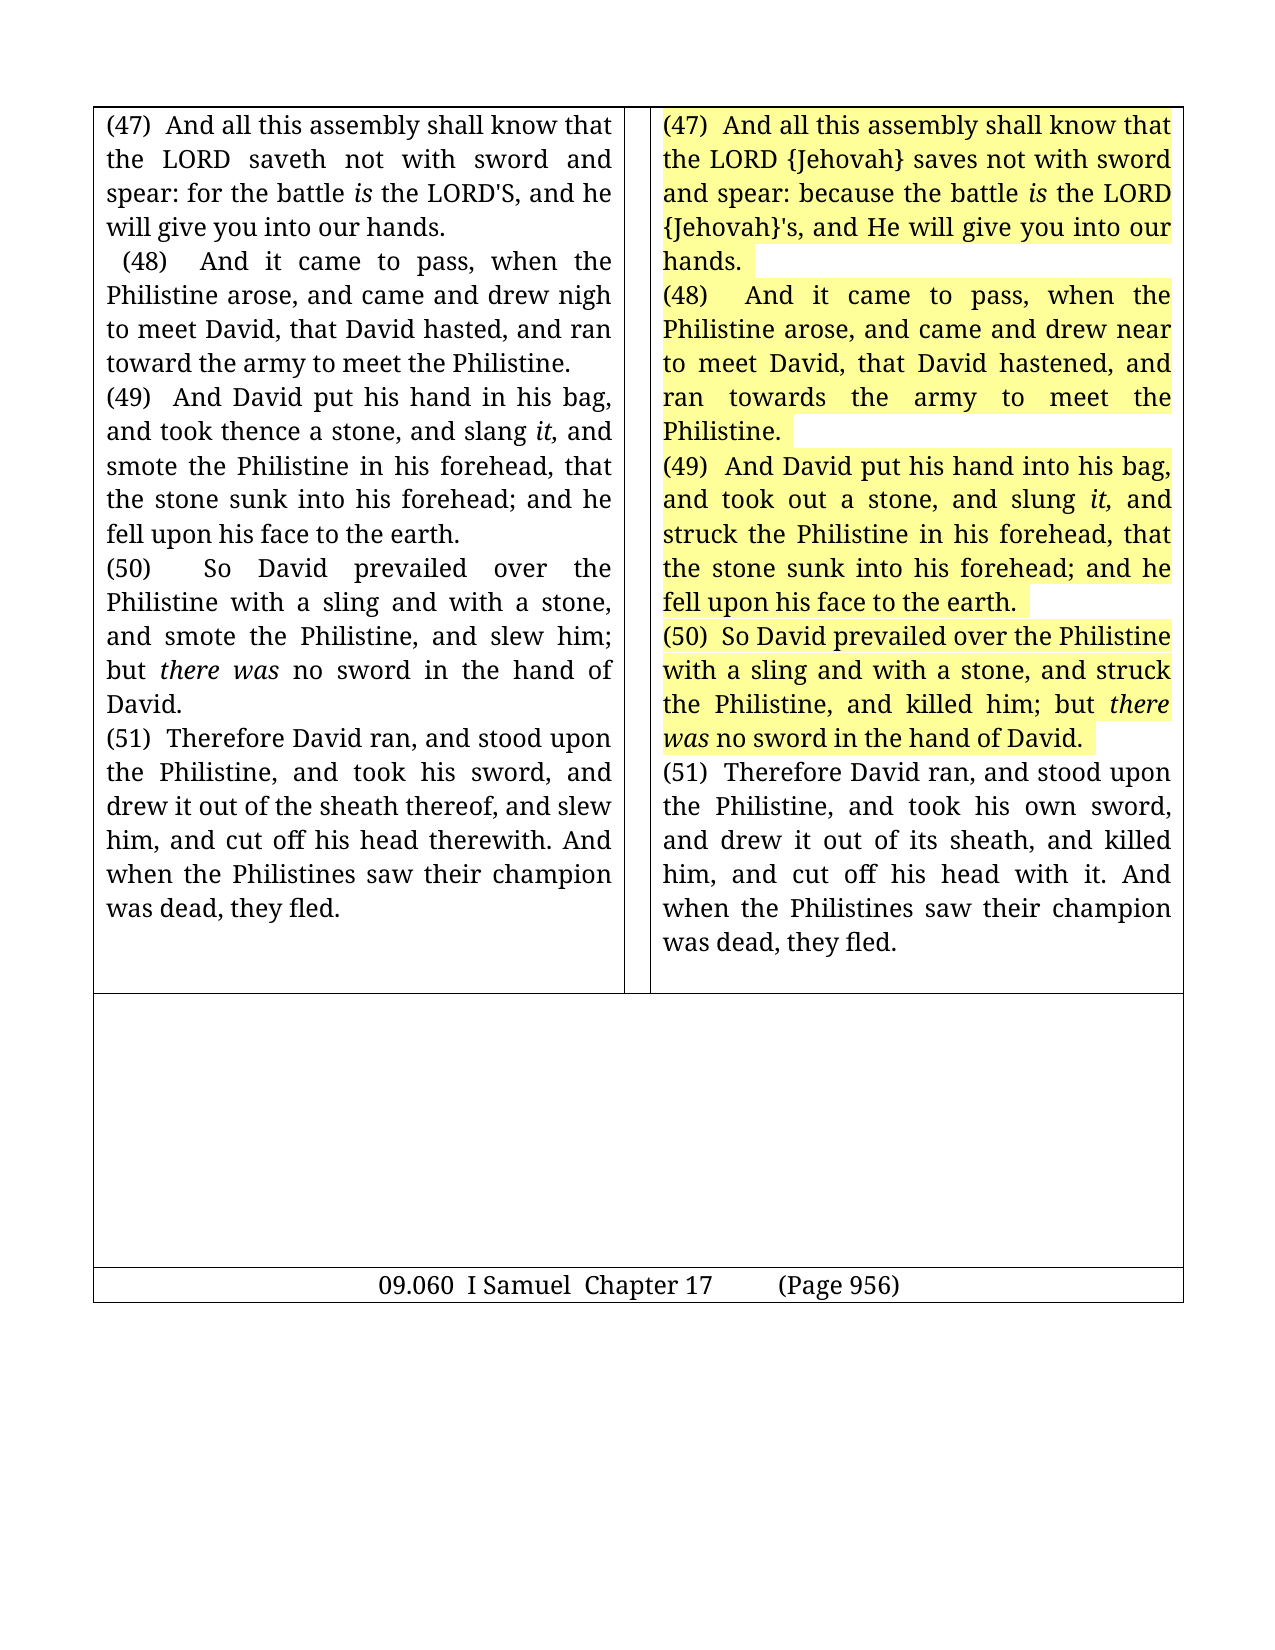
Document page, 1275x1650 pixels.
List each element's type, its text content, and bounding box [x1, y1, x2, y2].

table_cell (47) And all this assembly shall know that the LORD saveth not with sword and spear: for the battle is the LORD'S, and he will give you into our hands. (48) And it came to pass, when the Philistine arose, and came and drew nigh to meet David, that David hasted, and ran toward the army to meet the Philistine. (49) And David put his hand in his bag, and took thence a stone, and slang it, and smote the Philistine in his forehead, that the stone sunk into his forehead; and he fell upon his face to the earth. (50) So David prevailed over the Philistine with a sling and with a stone, and smote the Philistine, and slew him; but there was no sword in the hand of David. (51) Therefore David ran, and stood upon the Philistine, and took his sword, and drew it out of the sheath thereof, and slew him, and cut off his head therewith. And when the Philistines saw their champion was dead, they fled. [94, 108, 624, 993]
table_cell [94, 994, 1183, 1267]
table_cell 09.060 I Samuel Chapter 17 (Page 956) [94, 1268, 1183, 1302]
table_cell [625, 108, 650, 993]
table_cell (47) And all this assembly shall know that the LORD {Jehovah} saves not with sword and spear: because the battle is the LORD {Jehovah}'s, and He will give you into our hands. (48) And it came to pass, when the Philistine arose, and came and drew near to meet David, that David hastened, and ran towards the army to meet the Philistine. (49) And David put his hand into his bag, and took out a stone, and slung it, and struck the Philistine in his forehead, that the stone sunk into his forehead; and he fell upon his face to the earth. (50) So David prevailed over the Philistine with a sling and with a stone, and struck the Philistine, and killed him; but there was no sword in the hand of David. (51) Therefore David ran, and stood upon the Philistine, and took his own sword, and drew it out of its sheath, and killed him, and cut off his head with it. And when the Philistines saw their champion was dead, they fled. [651, 108, 1183, 993]
